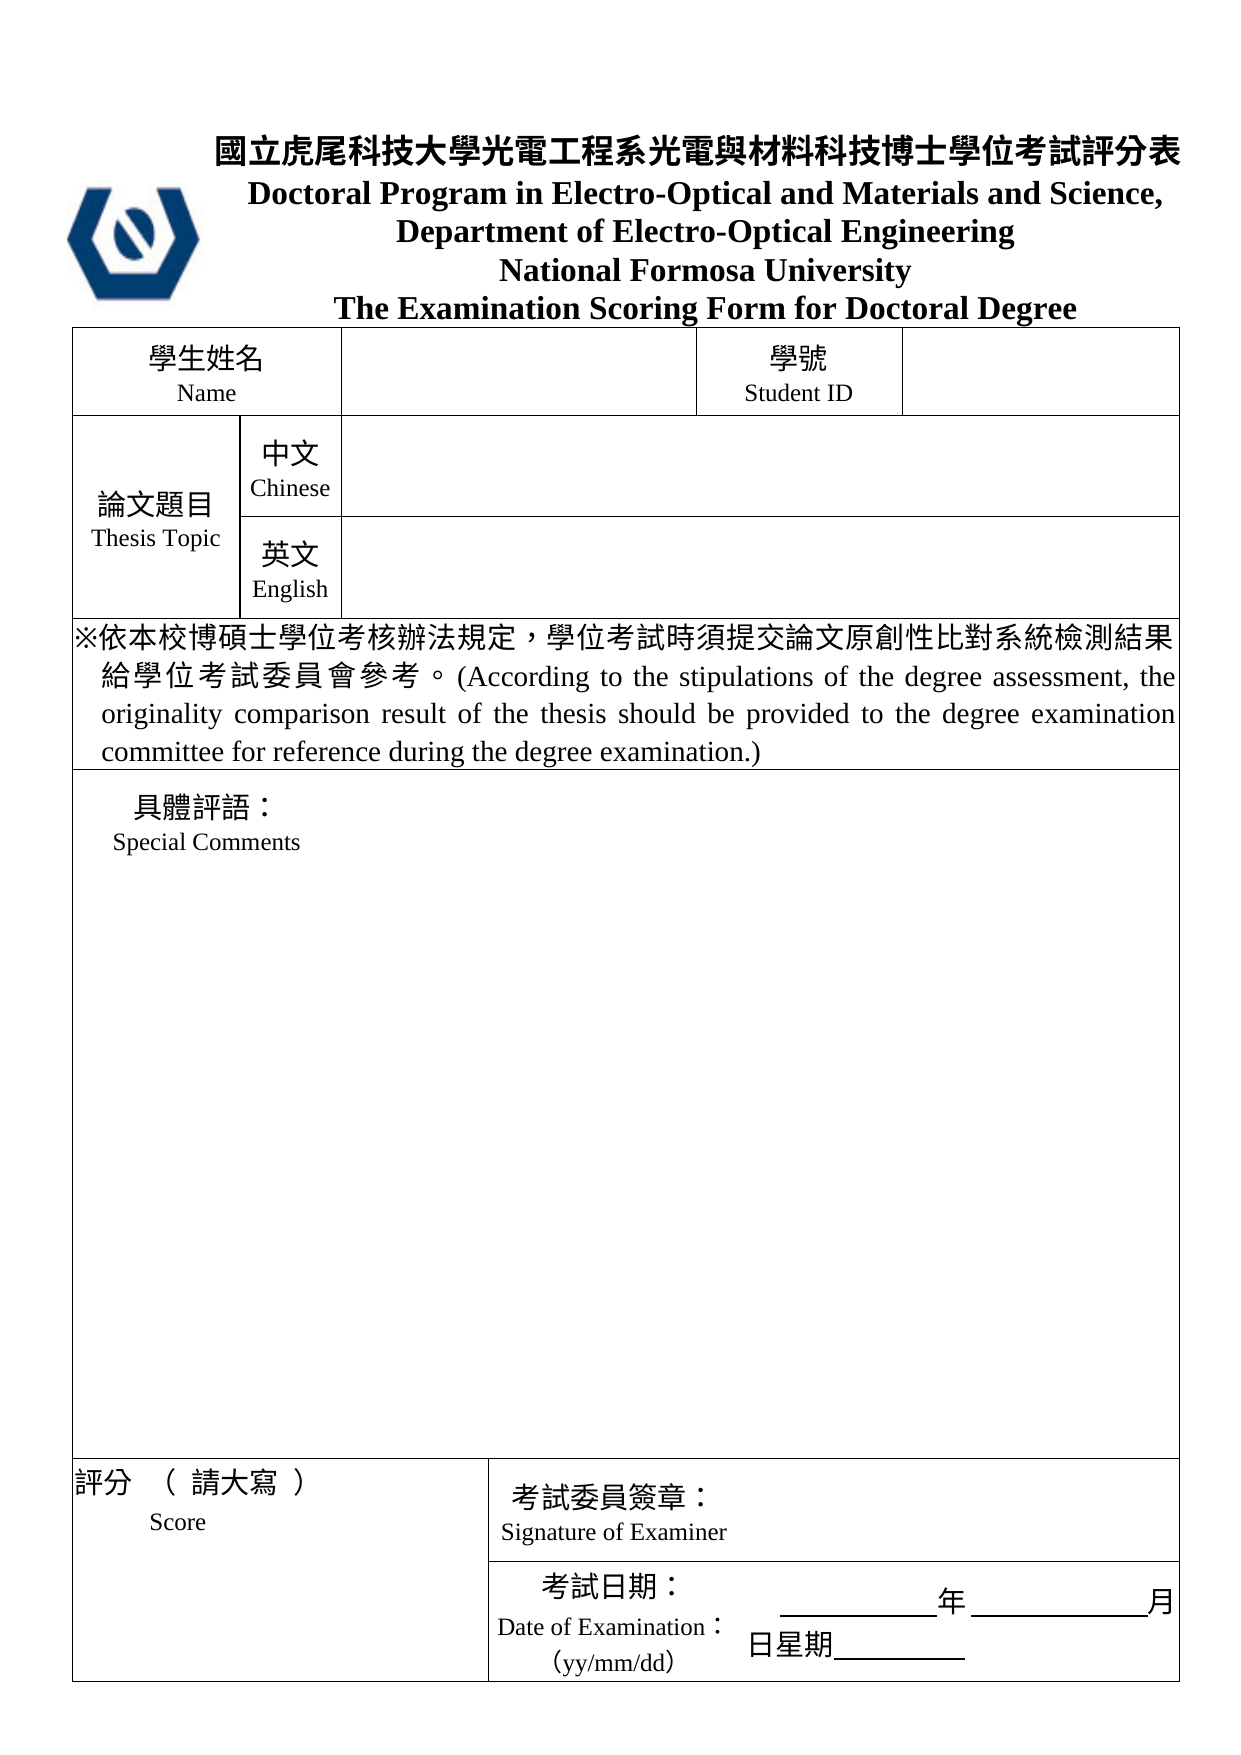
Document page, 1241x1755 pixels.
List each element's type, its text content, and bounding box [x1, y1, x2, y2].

table_cell [1180, 618, 1207, 769]
table_cell 具體評語： Special Comments [73, 770, 342, 871]
table_cell 學生姓名 Name [73, 328, 341, 414]
table_cell [1180, 415, 1207, 516]
table_cell [56, 871, 72, 1458]
table_cell [56, 327, 72, 414]
table_cell [903, 328, 1179, 414]
table_cell [342, 517, 1179, 618]
table_cell [1180, 1458, 1207, 1561]
table_cell 考試委員簽章： Signature of Examiner [489, 1459, 740, 1561]
table_header [56, 125, 203, 327]
table_cell 評分 （ 請大寫 ） Score [73, 1459, 488, 1681]
table_cell 年 月 日星期 [740, 1562, 1179, 1681]
table_cell [73, 871, 1179, 1458]
table_cell 中文 Chinese [241, 416, 341, 516]
table_cell [1180, 516, 1207, 618]
table_cell [56, 618, 72, 769]
table_cell 英文 English [241, 517, 341, 618]
table_cell [56, 415, 72, 516]
table_header 國立虎尾科技大學光電工程系光電與材料科技博士學位考試評分表 Doctoral Program in Electro-Optical and Materials and Science, Department of Electro-Optical Engineering National Formosa University The Examination Scoring Form for Doctoral Degree [203, 125, 1207, 327]
table_cell [56, 1561, 72, 1681]
table_cell ※依本校博碩士學位考核辦法規定，學位考試時須提交論文原創性比對系統檢測結果給學位考試委員會參考。(According to the stipulations of the degree assessment, the originality comparison result of the thesis should be provided to the degree examination committee for reference during the degree examination.) [73, 619, 1179, 769]
table_cell [1180, 327, 1207, 414]
table_cell [56, 1458, 72, 1561]
table_cell [1180, 1561, 1207, 1681]
table_cell 學號 Student ID [697, 328, 902, 414]
table_cell 考試日期： Date of Examination： （yy/mm/dd） [489, 1562, 740, 1681]
table_cell [1180, 769, 1207, 871]
table_cell [56, 769, 72, 871]
table_cell [342, 770, 1179, 871]
table_cell [342, 416, 1179, 516]
table_cell [56, 516, 72, 618]
table_cell 論文題目 Thesis Topic [73, 416, 239, 618]
table_cell [342, 328, 696, 414]
table_cell [1180, 871, 1207, 1458]
table_cell [740, 1459, 1179, 1561]
